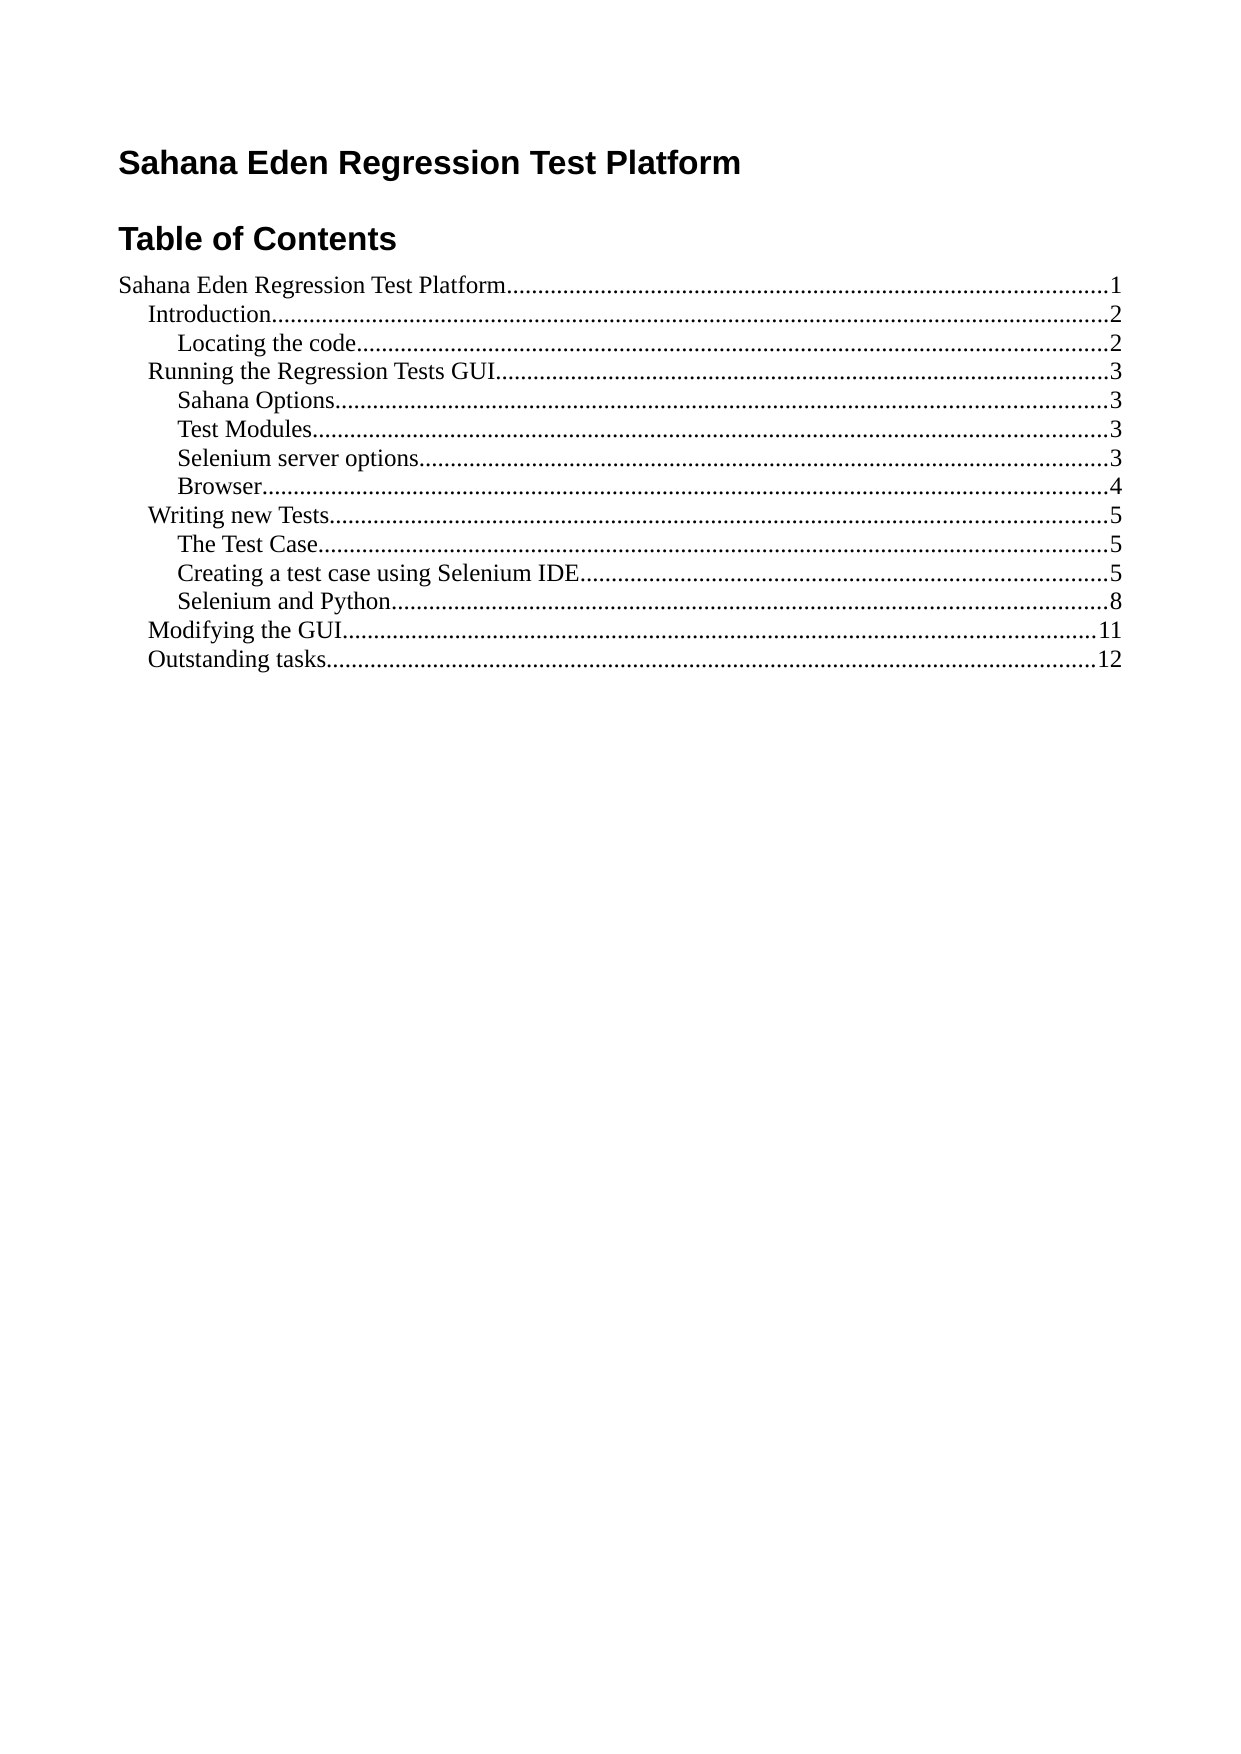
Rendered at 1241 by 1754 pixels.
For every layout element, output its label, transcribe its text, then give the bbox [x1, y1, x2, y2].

text Creating a test case using Selenium IDE 5 [177, 558, 1122, 586]
text Locating the code 2 [177, 328, 1122, 356]
text Sahana Options 3 [177, 385, 1122, 414]
text Selenium and Python 8 [177, 586, 1122, 615]
text Introduction 2 [148, 299, 1122, 328]
text Writing new Tests 5 [148, 500, 1122, 529]
subtitle Table of Contents [118, 219, 1122, 258]
text Test Modules 3 [177, 414, 1122, 443]
subtitle Sahana Eden Regression Test Platform [118, 143, 1122, 182]
text Browser 4 [177, 471, 1122, 500]
text Outstanding tasks 12 [148, 644, 1122, 673]
text The Test Case 5 [177, 529, 1122, 558]
text Modifying the GUI 11 [148, 615, 1122, 644]
text Sahana Eden Regression Test Platform 1 [118, 270, 1122, 299]
text Selenium server options 3 [177, 443, 1122, 471]
text Running the Regression Tests GUI 3 [148, 356, 1122, 385]
